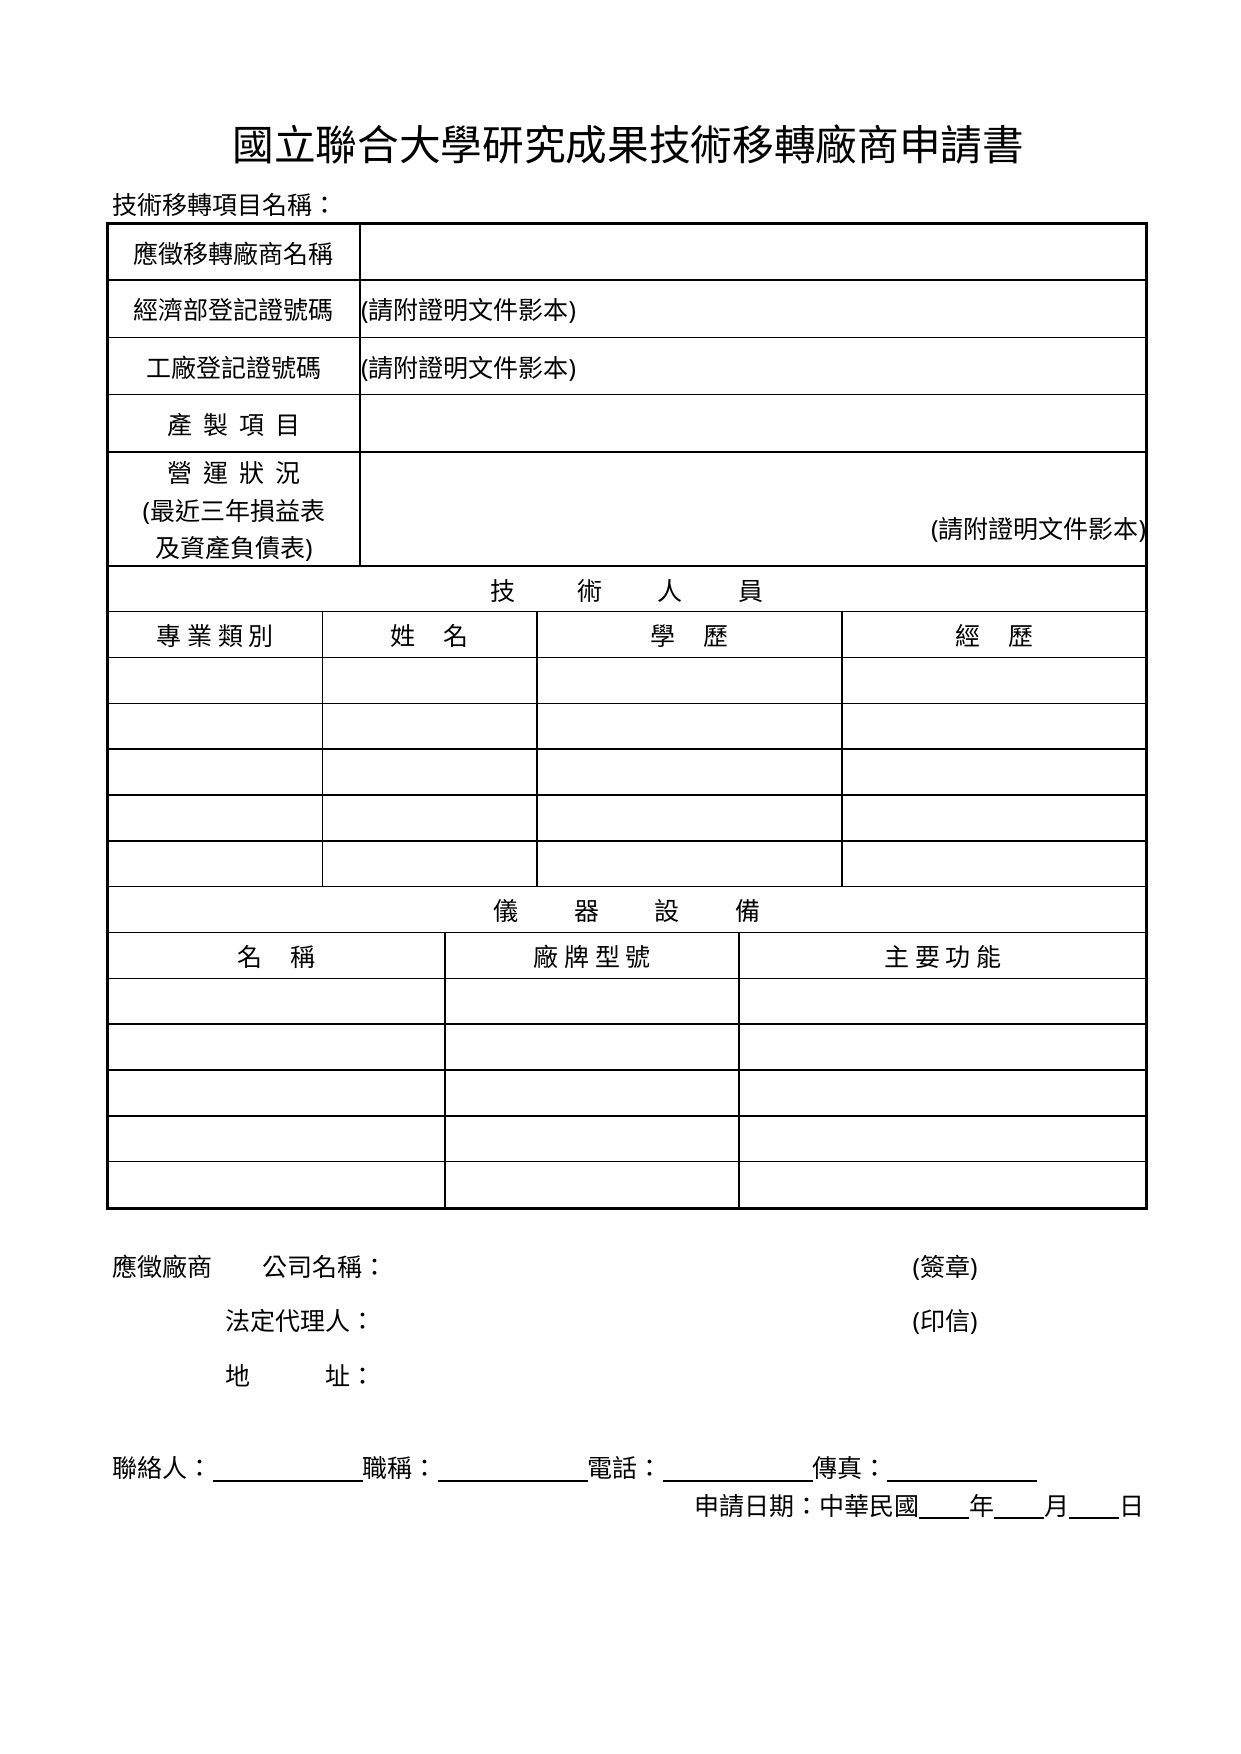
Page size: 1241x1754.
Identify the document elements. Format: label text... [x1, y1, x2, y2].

table_cell [323, 704, 536, 748]
table_cell [740, 1162, 1145, 1207]
table_cell [323, 750, 536, 794]
text 申請日期：中華民國 年 月 日 [112, 1485, 1144, 1523]
table_cell 專 業 類 別 [109, 612, 322, 657]
table_cell (請附證明文件影本) [361, 281, 1145, 336]
text 國立聯合大學研究成果技術移轉廠商申請書 [112, 112, 1144, 172]
text 技術移轉項目名稱： [112, 184, 1144, 222]
table_cell [446, 1117, 738, 1161]
table_cell (請附證明文件影本) [361, 338, 1145, 394]
table_cell [361, 395, 1145, 451]
table_header [361, 225, 1145, 279]
table_cell [843, 658, 1145, 702]
table_cell 廠 牌 型 號 [446, 933, 738, 977]
table_cell 工廠登記證號碼 [109, 338, 359, 394]
table_header 應徵移轉廠商名稱 [109, 225, 359, 279]
table_cell 經 歷 [843, 612, 1145, 657]
text 應徵廠商 公司名稱： (簽章) [112, 1247, 1144, 1283]
table_cell [109, 796, 322, 840]
table_cell [538, 750, 841, 794]
table_cell 姓 名 [323, 612, 536, 657]
table_cell [740, 1117, 1145, 1161]
table_cell [446, 979, 738, 1023]
text 聯絡人： 職稱： 電話： 傳真： . [112, 1448, 1144, 1485]
table_cell [843, 750, 1145, 794]
table_cell [740, 1071, 1145, 1115]
table_cell [843, 842, 1145, 886]
table_cell [323, 658, 536, 702]
table_cell 技 術 人 員 [109, 567, 1145, 611]
table_cell 營 運 狀 況 (最近三年損益表 及資產負債表) [109, 453, 359, 565]
table_cell [109, 1117, 444, 1161]
table_cell [740, 979, 1145, 1023]
table_cell [109, 842, 322, 886]
table_cell [109, 1071, 444, 1115]
table_cell [109, 658, 322, 702]
table_cell [740, 1025, 1145, 1069]
table_cell [446, 1162, 738, 1207]
table_cell [323, 796, 536, 840]
table_cell 儀 器 設 備 [109, 887, 1145, 932]
text 地 址： [112, 1356, 1144, 1392]
table_cell (請附證明文件影本) [361, 453, 1145, 565]
table_cell [109, 1025, 444, 1069]
table_cell [538, 796, 841, 840]
table_cell [843, 704, 1145, 748]
table_cell 學 歷 [538, 612, 841, 657]
table_cell [109, 1162, 444, 1207]
table_cell [843, 796, 1145, 840]
table_cell 名 稱 [109, 933, 444, 977]
table_cell 產 製 項 目 [109, 395, 359, 451]
table_cell [538, 704, 841, 748]
table_cell [109, 979, 444, 1023]
table_cell 主 要 功 能 [740, 933, 1145, 977]
table_cell [538, 658, 841, 702]
table_cell [323, 842, 536, 886]
table_cell [109, 750, 322, 794]
table_cell 經濟部登記證號碼 [109, 281, 359, 336]
table_cell [109, 704, 322, 748]
table_cell [446, 1025, 738, 1069]
table_cell [538, 842, 841, 886]
text 法定代理人： (印信) [112, 1302, 1144, 1338]
table_cell [446, 1071, 738, 1115]
